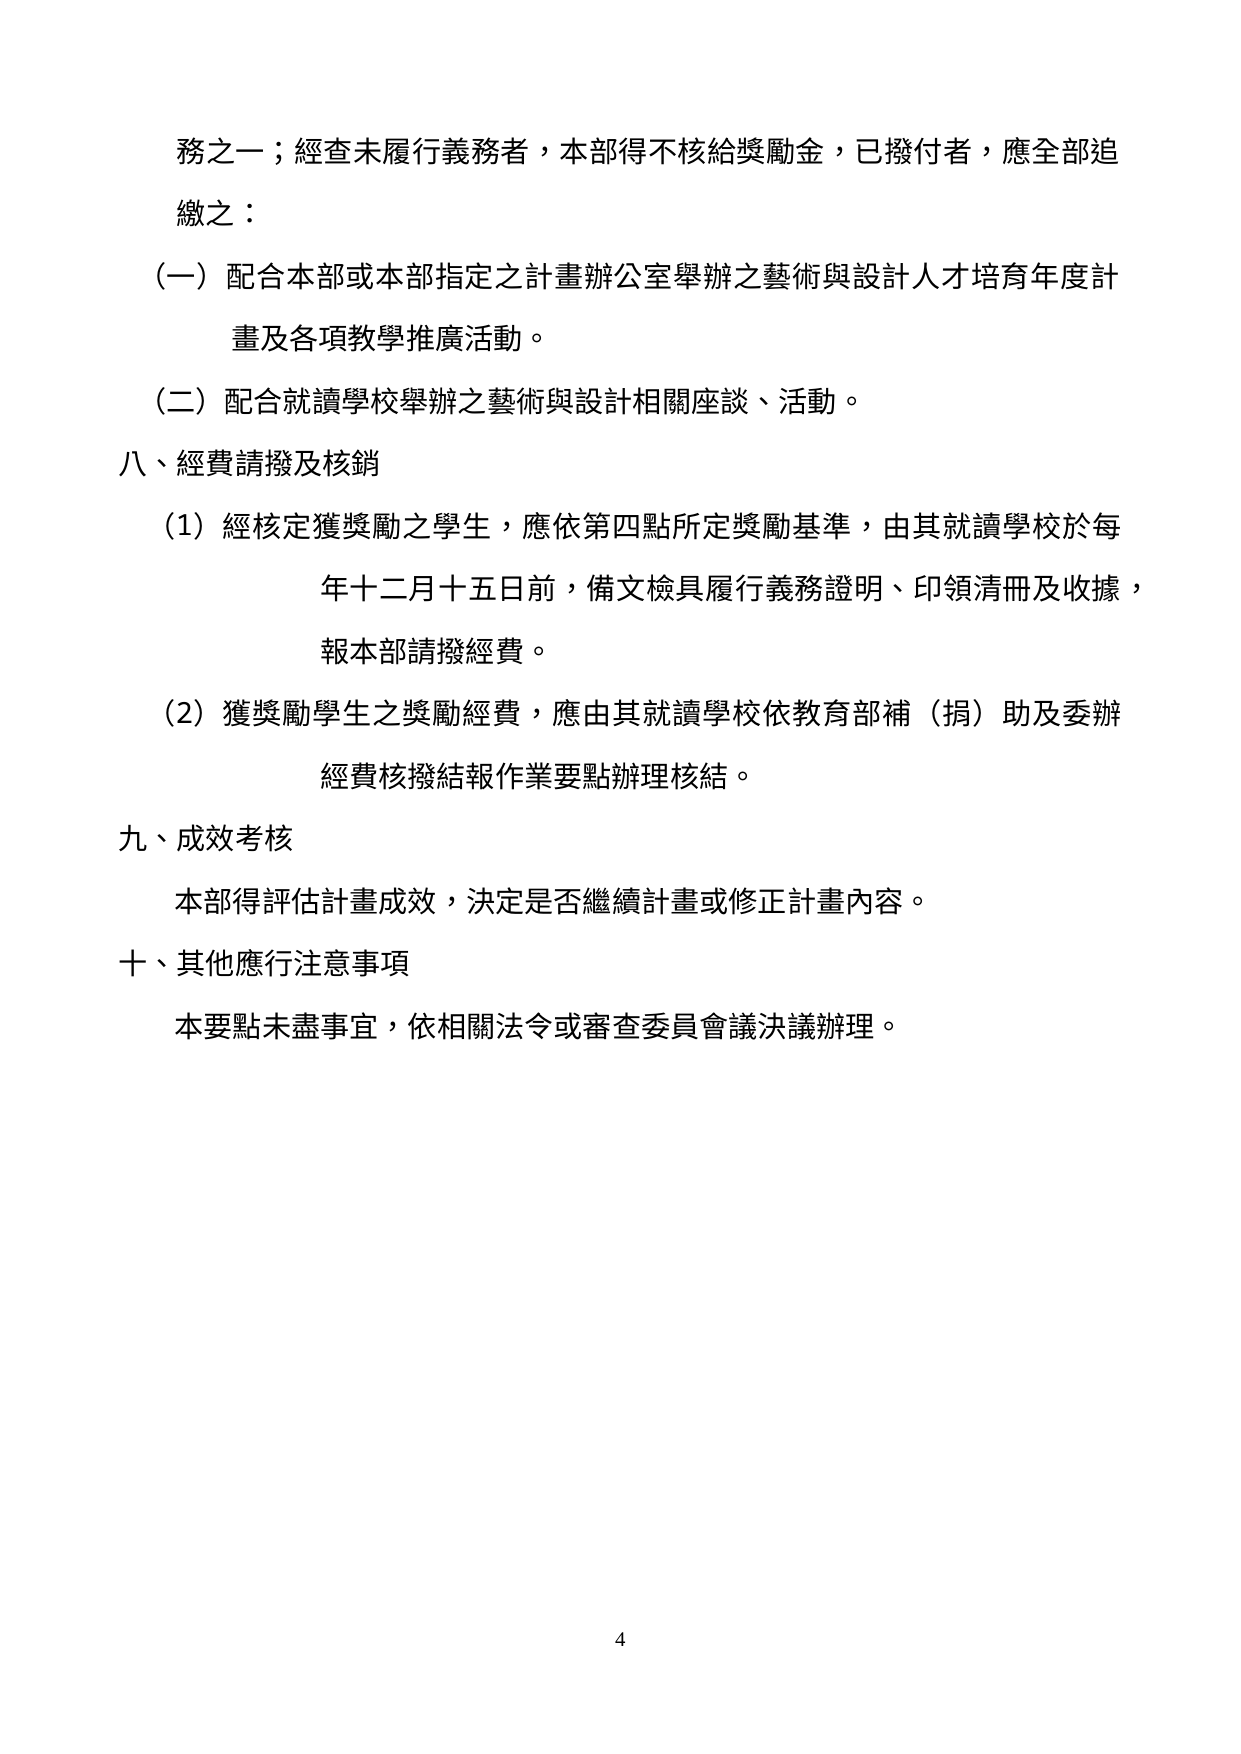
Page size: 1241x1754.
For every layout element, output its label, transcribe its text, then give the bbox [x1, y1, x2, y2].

text 九、成效考核 [118, 795, 1122, 858]
text 十、其他應行注意事項 [118, 920, 1122, 983]
text 八、經費請撥及核銷 [118, 420, 1122, 483]
text 本部得評估計畫成效，決定是否繼續計畫或修正計畫內容。 [174, 858, 1122, 920]
text （二）配合就讀學校舉辦之藝術與設計相關座談、活動。 [137, 358, 1122, 420]
text 本要點未盡事宜，依相關法令或審查委員會議決議辦理。 [174, 983, 1122, 1045]
text 務之一；經查未履行義務者，本部得不核給獎勵金，已撥付者，應全部追繳之： [118, 108, 1122, 233]
list 獲獎勵學生之獎勵經費，應由其就讀學校依教育部補（捐）助及委辦經費核撥結報作業要點辦理核結。 [146, 670, 1122, 795]
text （一）配合本部或本部指定之計畫辦公室舉辦之藝術與設計人才培育年度計畫及各項教學推廣活動。 [137, 233, 1122, 358]
list 經核定獲獎勵之學生，應依第四點所定獎勵基準，由其就讀學校於每年十二月十五日前，備文檢具履行義務證明、印領清冊及收據，報本部請撥經費。 [146, 483, 1122, 670]
